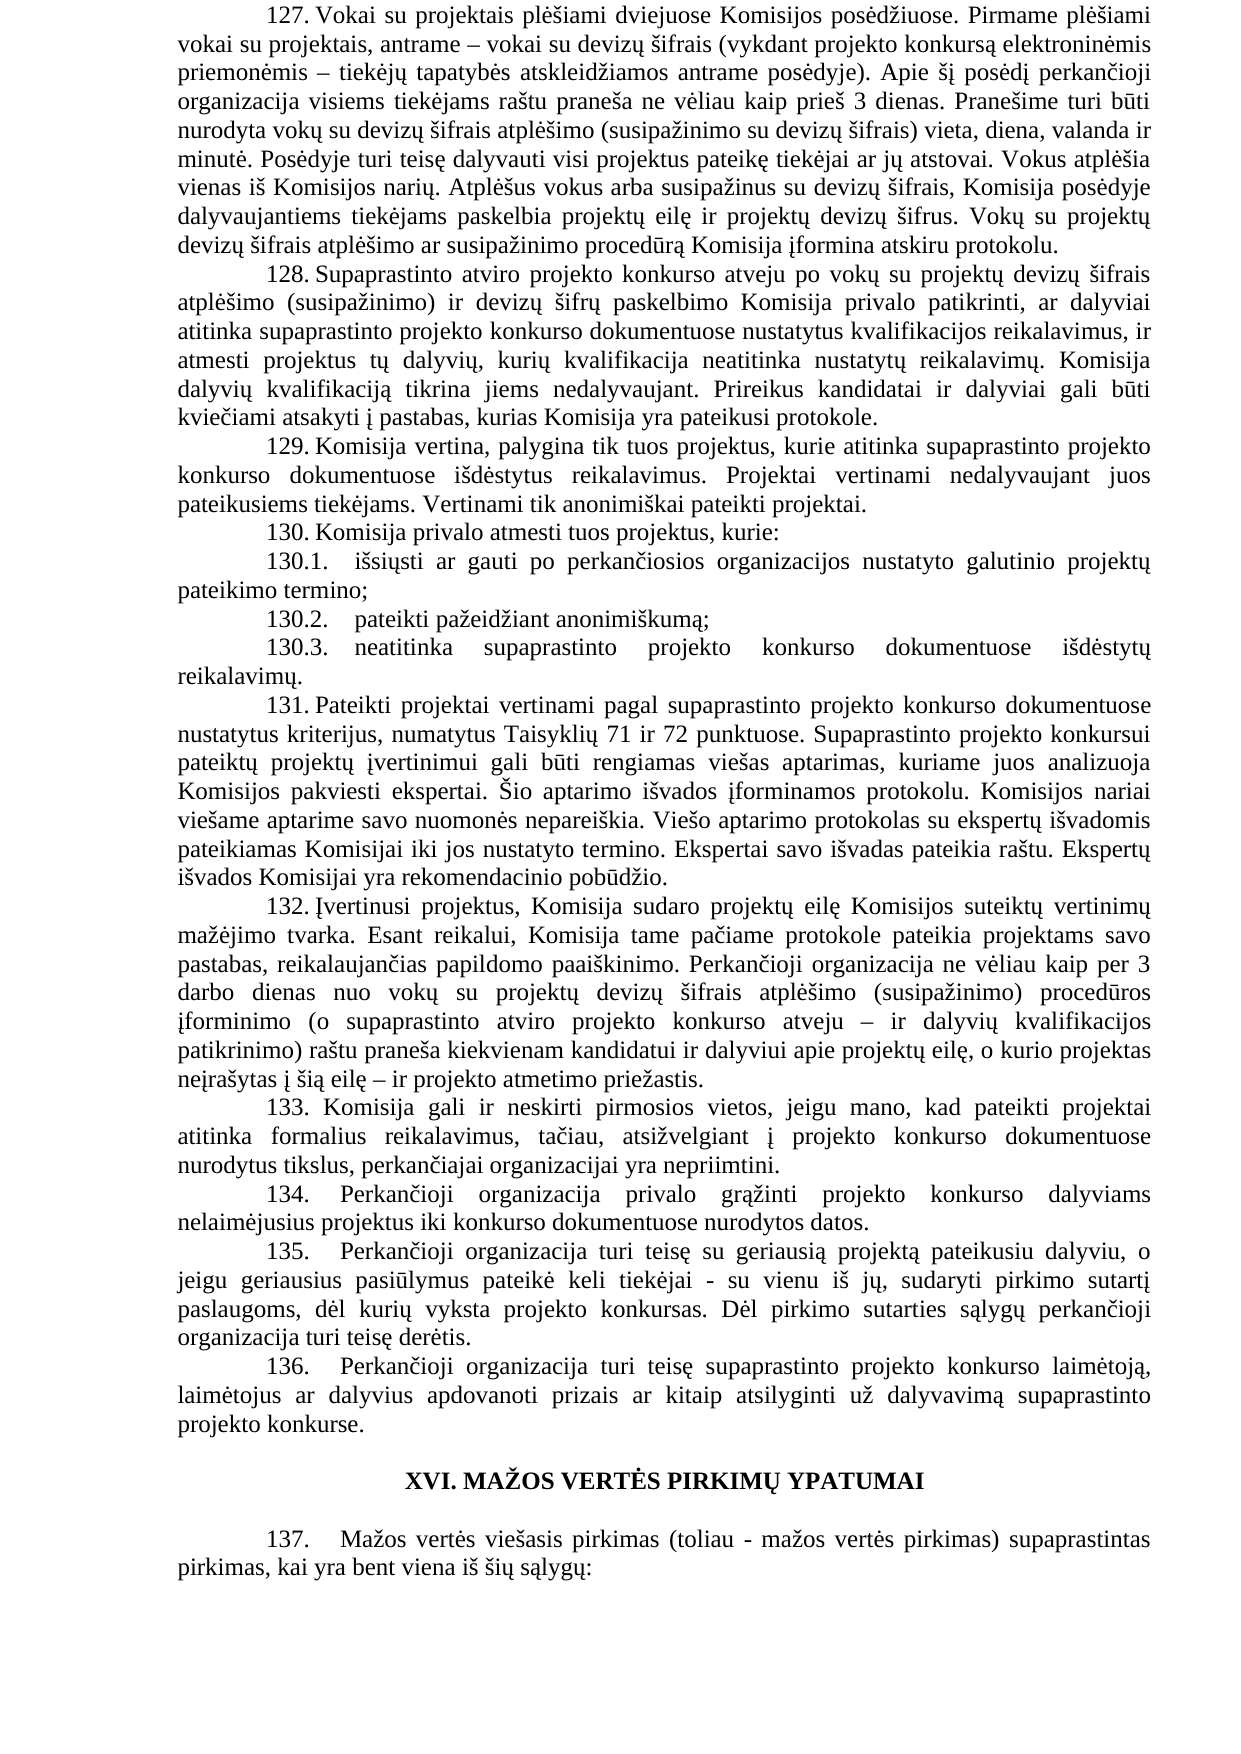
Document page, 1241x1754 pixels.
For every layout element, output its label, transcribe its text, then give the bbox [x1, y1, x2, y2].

text 133. Komisija gali ir neskirti pirmosios vietos, jeigu mano, kad pateikti projektai atitinka formalius reikalavimus, tačiau, atsižvelgiant į projekto konkurso dokumentuose nurodytus tikslus, perkančiajai organizacijai yra nepriimtini. [177, 1092, 1152, 1179]
text 130.1. išsiųsti ar gauti po perkančiosios organizacijos nustatyto galutinio projektų pateikimo termino; [177, 546, 1152, 604]
text XVI. MAŽOS VERTĖS PIRKIMŲ YPATUMAI [177, 1466, 1152, 1495]
text 130. Komisija privalo atmesti tuos projektus, kurie: [177, 517, 1152, 546]
text 137. Mažos vertės viešasis pirkimas (toliau - mažos vertės pirkimas) supaprastintas pirkimas, kai yra bent viena iš šių sąlygų: [177, 1524, 1152, 1581]
text 132. Įvertinusi projektus, Komisija sudaro projektų eilę Komisijos suteiktų vertinimų mažėjimo tvarka. Esant reikalui, Komisija tame pačiame protokole pateikia projektams savo pastabas, reikalaujančias papildomo paaiškinimo. Perkančioji organizacija ne vėliau kaip per 3 darbo dienas nuo vokų su projektų devizų šifrais atplėšimo (susipažinimo) procedūros įforminimo (o supaprastinto atviro projekto konkurso atveju – ir dalyvių kvalifikacijos patikrinimo) raštu praneša kiekvienam kandidatui ir dalyviui apie projektų eilę, o kurio projektas neįrašytas į šią eilę – ir projekto atmetimo priežastis. [177, 891, 1152, 1092]
text 136. Perkančioji organizacija turi teisę supaprastinto projekto konkurso laimėtoją, laimėtojus ar dalyvius apdovanoti prizais ar kitaip atsilyginti už dalyvavimą supaprastinto projekto konkurse. [177, 1351, 1152, 1437]
text 131. Pateikti projektai vertinami pagal supaprastinto projekto konkurso dokumentuose nustatytus kriterijus, numatytus Taisyklių 71 ir 72 punktuose. Supaprastinto projekto konkursui pateiktų projektų įvertinimui gali būti rengiamas viešas aptarimas, kuriame juos analizuoja Komisijos pakviesti ekspertai. Šio aptarimo išvados įforminamos protokolu. Komisijos nariai viešame aptarime savo nuomonės nepareiškia. Viešo aptarimo protokolas su ekspertų išvadomis pateikiamas Komisijai iki jos nustatyto termino. Ekspertai savo išvadas pateikia raštu. Ekspertų išvados Komisijai yra rekomendacinio pobūdžio. [177, 690, 1152, 891]
text 127. Vokai su projektais plėšiami dviejuose Komisijos posėdžiuose. Pirmame plėšiami vokai su projektais, antrame – vokai su devizų šifrais (vykdant projekto konkursą elektroninėmis priemonėmis – tiekėjų tapatybės atskleidžiamos antrame posėdyje). Apie šį posėdį perkančioji organizacija visiems tiekėjams raštu praneša ne vėliau kaip prieš 3 dienas. Pranešime turi būti nurodyta vokų su devizų šifrais atplėšimo (susipažinimo su devizų šifrais) vieta, diena, valanda ir minutė. Posėdyje turi teisę dalyvauti visi projektus pateikę tiekėjai ar jų atstovai. Vokus atplėšia vienas iš Komisijos narių. Atplėšus vokus arba susipažinus su devizų šifrais, Komisija posėdyje dalyvaujantiems tiekėjams paskelbia projektų eilę ir projektų devizų šifrus. Vokų su projektų devizų šifrais atplėšimo ar susipažinimo procedūrą Komisija įformina atskiru protokolu. [177, 0, 1152, 259]
text 128. Supaprastinto atviro projekto konkurso atveju po vokų su projektų devizų šifrais atplėšimo (susipažinimo) ir devizų šifrų paskelbimo Komisija privalo patikrinti, ar dalyviai atitinka supaprastinto projekto konkurso dokumentuose nustatytus kvalifikacijos reikalavimus, ir atmesti projektus tų dalyvių, kurių kvalifikacija neatitinka nustatytų reikalavimų. Komisija dalyvių kvalifikaciją tikrina jiems nedalyvaujant. Prireikus kandidatai ir dalyviai gali būti kviečiami atsakyti į pastabas, kurias Komisija yra pateikusi protokole. [177, 259, 1152, 431]
text 134. Perkančioji organizacija privalo grąžinti projekto konkurso dalyviams nelaimėjusius projektus iki konkurso dokumentuose nurodytos datos. [177, 1179, 1152, 1236]
text 135. Perkančioji organizacija turi teisę su geriausią projektą pateikusiu dalyviu, o jeigu geriausius pasiūlymus pateikė keli tiekėjai - su vienu iš jų, sudaryti pirkimo sutartį paslaugoms, dėl kurių vyksta projekto konkursas. Dėl pirkimo sutarties sąlygų perkančioji organizacija turi teisę derėtis. [177, 1236, 1152, 1351]
text 130.2. pateikti pažeidžiant anonimiškumą; [177, 604, 1152, 632]
text 130.3. neatitinka supaprastinto projekto konkurso dokumentuose išdėstytų reikalavimų. [177, 632, 1152, 690]
text 129. Komisija vertina, palygina tik tuos projektus, kurie atitinka supaprastinto projekto konkurso dokumentuose išdėstytus reikalavimus. Projektai vertinami nedalyvaujant juos pateikusiems tiekėjams. Vertinami tik anonimiškai pateikti projektai. [177, 431, 1152, 517]
